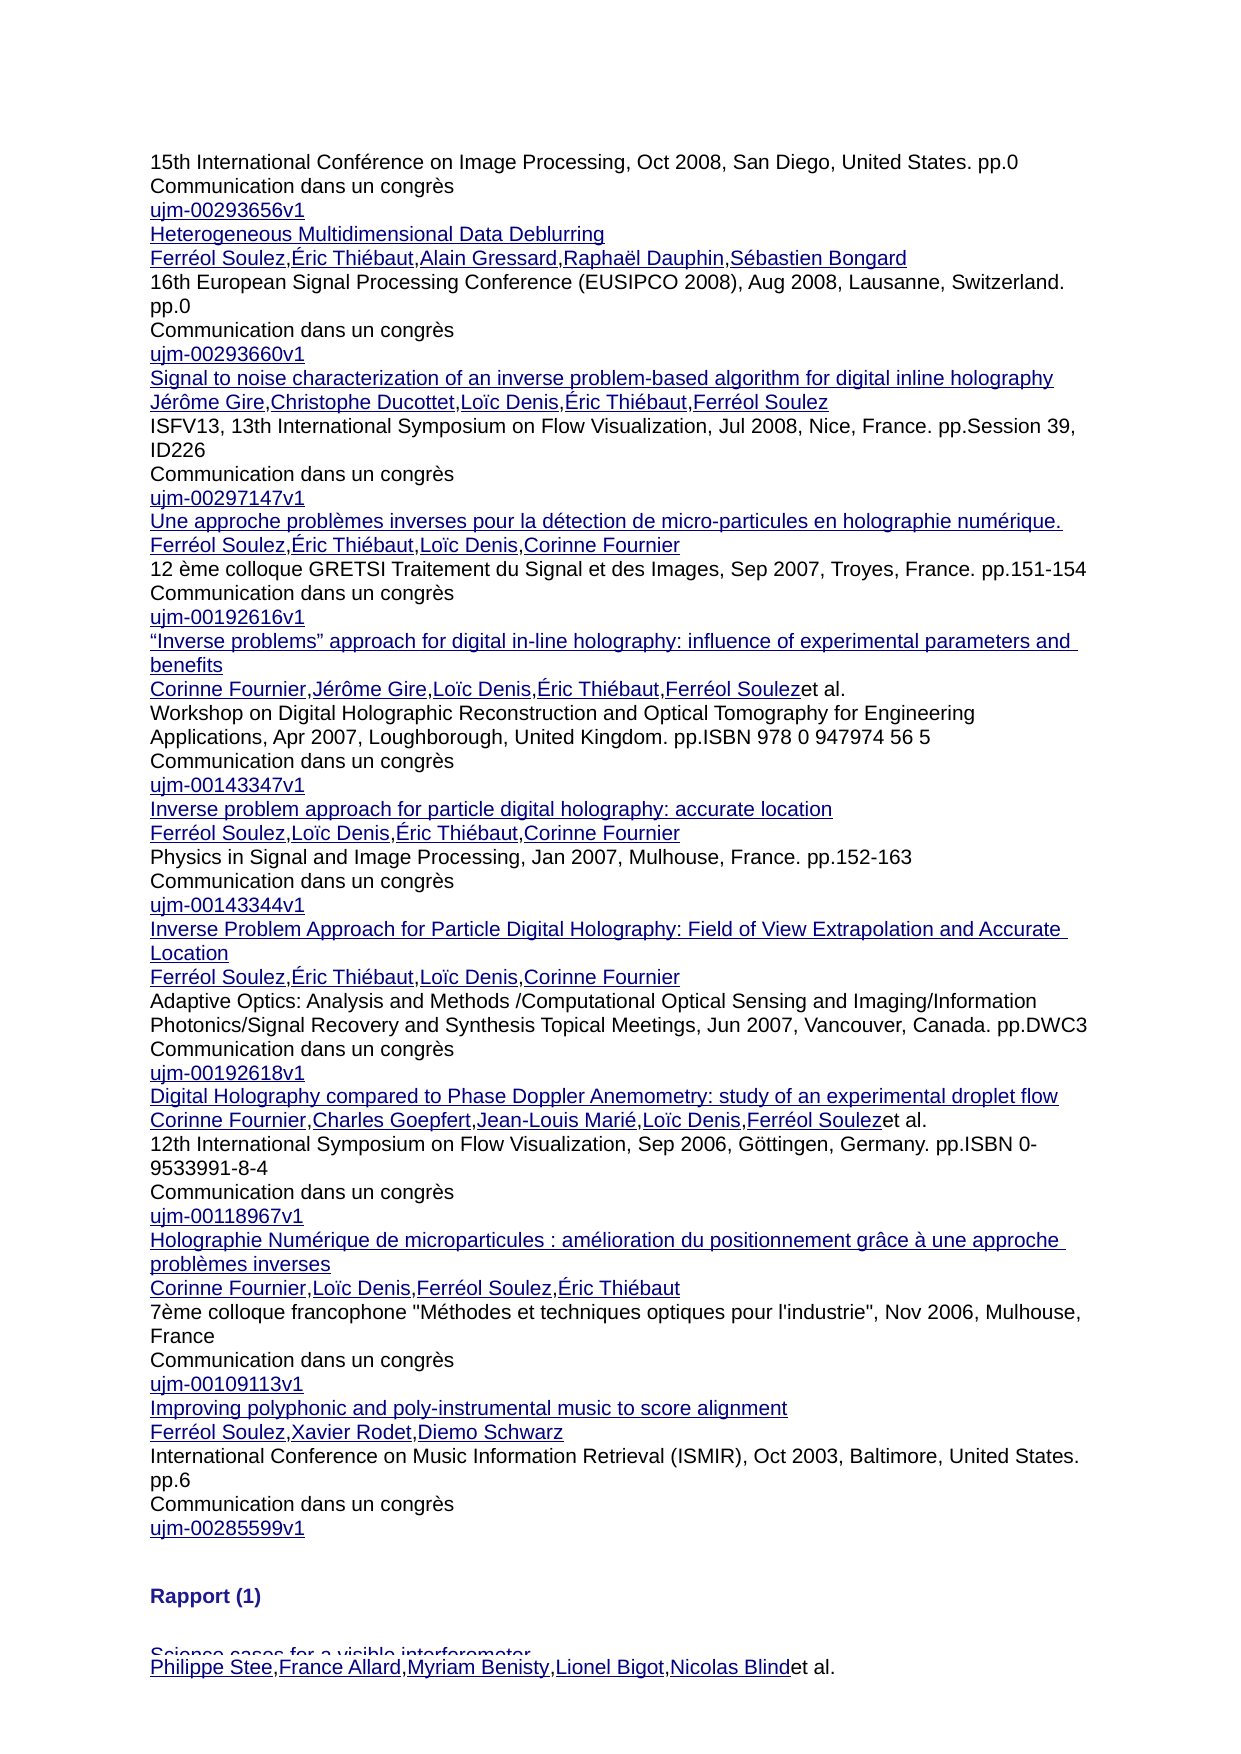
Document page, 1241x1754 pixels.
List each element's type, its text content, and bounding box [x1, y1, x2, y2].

table_cell Inverse problem approach for particle digital holography: accurate location Ferréol Soulez,Loïc Denis,Éric Thiébaut,Corinne Fournier Physics in Signal and Image Processing, Jan 2007, Mulhouse, France. pp.152-163 Communication dans un congrès ujm-00143344v1 [150, 797, 1090, 917]
table_cell Heterogeneous Multidimensional Data Deblurring Ferréol Soulez,Éric Thiébaut,Alain Gressard,Raphaël Dauphin,Sébastien Bongard 16th European Signal Processing Conference (EUSIPCO 2008), Aug 2008, Lausanne, Switzerland. pp.0 Communication dans un congrès ujm-00293660v1 [150, 222, 1090, 366]
table_cell Inverse Problem Approach for Particle Digital Holography: Field of View Extrapolation and Accurate Location Ferréol Soulez,Éric Thiébaut,Loïc Denis,Corinne Fournier Adaptive Optics: Analysis and Methods /Computational Optical Sensing and Imaging/Information Photonics/Signal Recovery and Synthesis Topical Meetings, Jun 2007, Vancouver, Canada. pp.DWC3 Communication dans un congrès ujm-00192618v1 [150, 917, 1090, 1084]
table_cell Holographie Numérique de microparticules : amélioration du positionnement grâce à une approche problèmes inverses Corinne Fournier,Loïc Denis,Ferréol Soulez,Éric Thiébaut 7ème colloque francophone "Méthodes et techniques optiques pour l'industrie", Nov 2006, Mulhouse, France Communication dans un congrès ujm-00109113v1 [150, 1228, 1090, 1396]
subtitle Rapport (1) [150, 1584, 1090, 1608]
table_cell Digital Holography compared to Phase Doppler Anemometry: study of an experimental droplet flow Corinne Fournier,Charles Goepfert,Jean-Louis Marié,Loïc Denis,Ferréol Soulezet al. 12th International Symposium on Flow Visualization, Sep 2006, Göttingen, Germany. pp.ISBN 0-9533991-8-4 Communication dans un congrès ujm-00118967v1 [150, 1084, 1090, 1228]
table_cell 15th International Conférence on Image Processing, Oct 2008, San Diego, United States. pp.0 Communication dans un congrès ujm-00293656v1 [150, 150, 1090, 222]
table_cell Improving polyphonic and poly-instrumental music to score alignment Ferréol Soulez,Xavier Rodet,Diemo Schwarz International Conference on Music Information Retrieval (ISMIR), Oct 2003, Baltimore, United States. pp.6 Communication dans un congrès ujm-00285599v1 [150, 1396, 1090, 1539]
table_cell Une approche problèmes inverses pour la détection de micro-particules en holographie numérique. Ferréol Soulez,Éric Thiébaut,Loïc Denis,Corinne Fournier 12 ème colloque GRETSI Traitement du Signal et des Images, Sep 2007, Troyes, France. pp.151-154 Communication dans un congrès ujm-00192616v1 [150, 509, 1090, 629]
table_header Science cases for a visible interferometer Philippe Stee,France Allard,Myriam Benisty,Lionel Bigot,Nicolas Blindet al. [150, 1643, 1090, 1679]
table_cell Signal to noise characterization of an inverse problem-based algorithm for digital inline holography Jérôme Gire,Christophe Ducottet,Loïc Denis,Éric Thiébaut,Ferréol Soulez ISFV13, 13th International Symposium on Flow Visualization, Jul 2008, Nice, France. pp.Session 39, ID226 Communication dans un congrès ujm-00297147v1 [150, 366, 1090, 509]
table_cell “Inverse problems” approach for digital in-line holography: influence of experimental parameters and benefits Corinne Fournier,Jérôme Gire,Loïc Denis,Éric Thiébaut,Ferréol Soulezet al. Workshop on Digital Holographic Reconstruction and Optical Tomography for Engineering Applications, Apr 2007, Loughborough, United Kingdom. pp.ISBN 978 0 947974 56 5 Communication dans un congrès ujm-00143347v1 [150, 629, 1090, 797]
